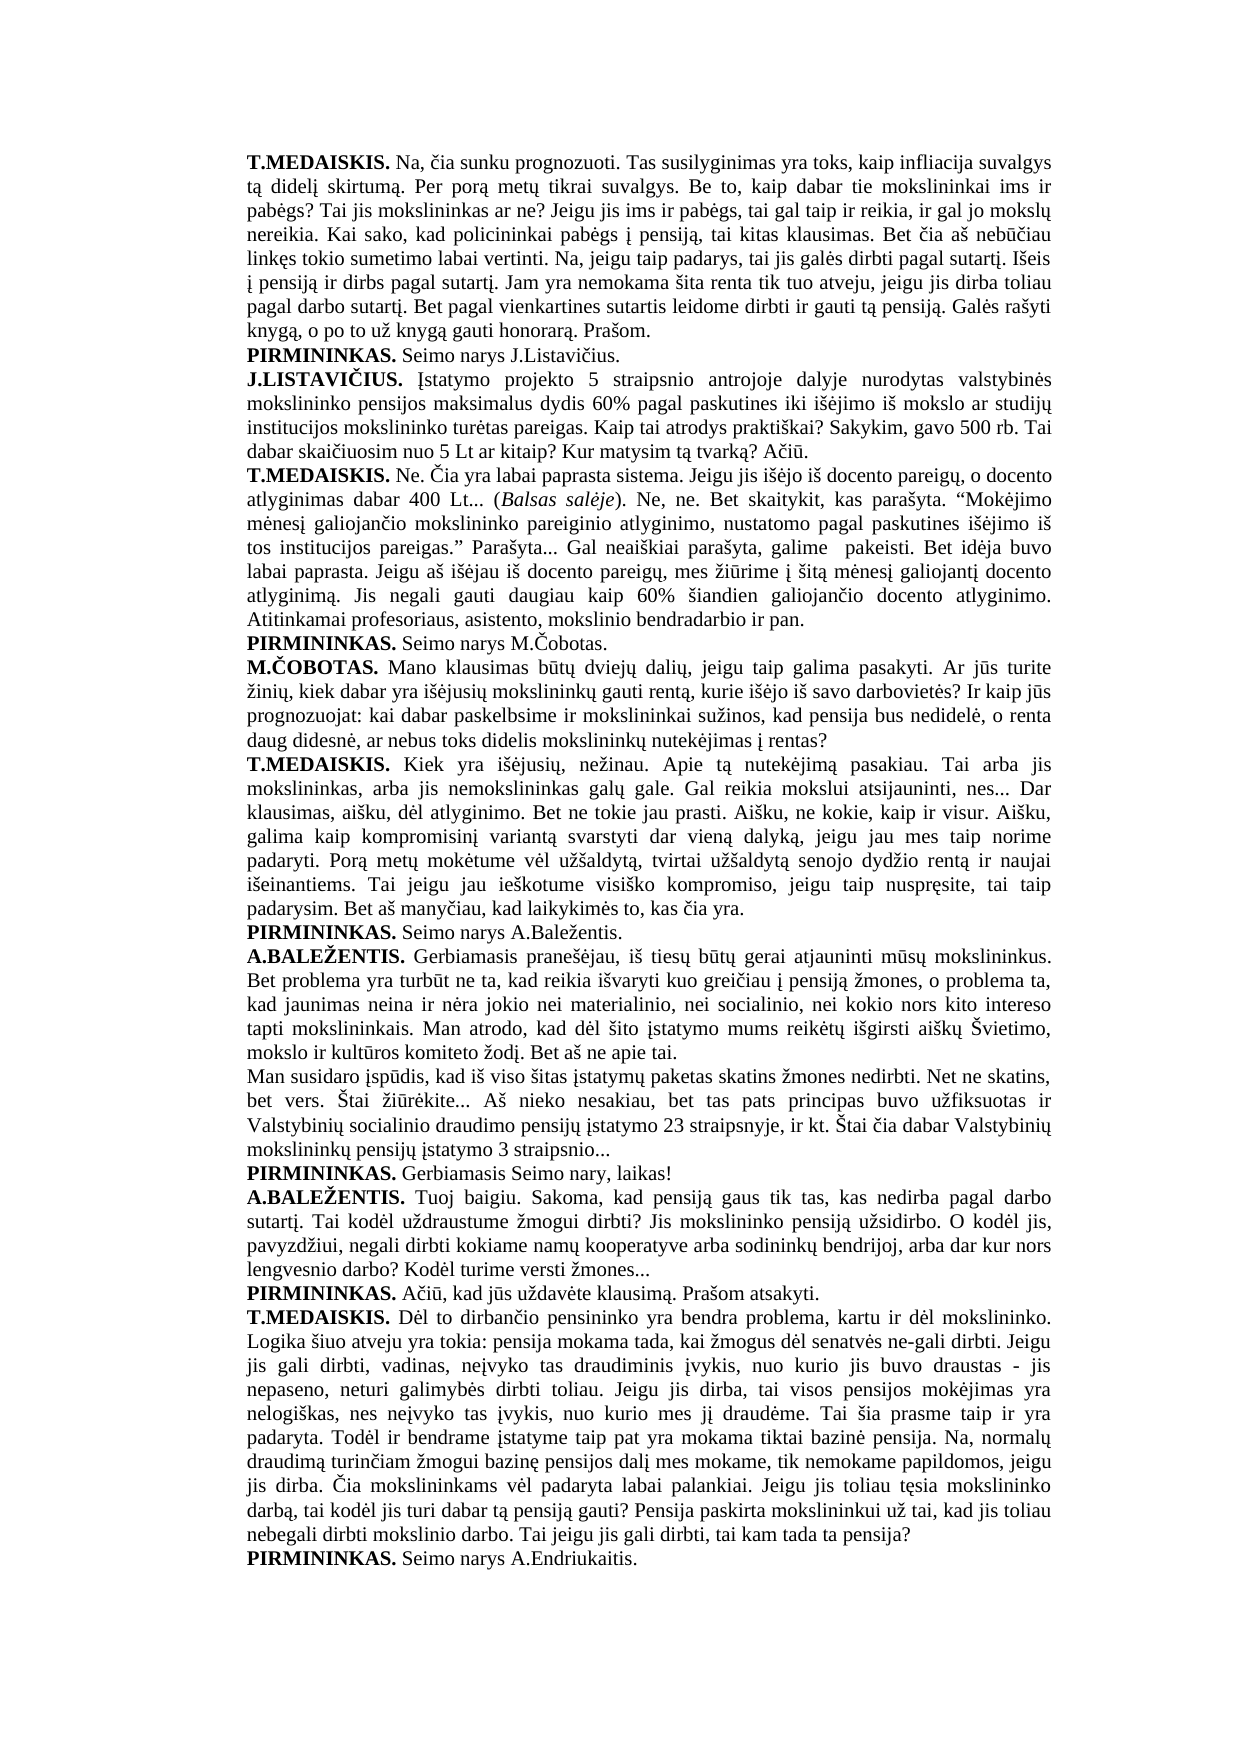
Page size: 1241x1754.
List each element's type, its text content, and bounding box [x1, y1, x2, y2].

text Man susidaro įspūdis, kad iš viso šitas įstatymų paketas skatins žmones nedirbti. Net ne skatins, bet vers. Štai žiūrėkite... Aš nieko nesakiau, bet tas pats principas buvo užfiksuotas ir Valstybinių socialinio draudimo pensijų įstatymo 23 straipsnyje, ir kt. Štai čia dabar Valstybinių mokslininkų pensijų įstatymo 3 straipsnio... [247, 1064, 1053, 1161]
text PIRMININKAS. Ačiū, kad jūs uždavėte klausimą. Prašom atsakyti. [247, 1281, 1053, 1305]
text T.MEDAISKIS. Dėl to dirbančio pensininko yra bendra problema, kartu ir dėl mokslininko. Logika šiuo atveju yra tokia: pensija mokama tada, kai žmogus dėl senatvės ne-gali dirbti. Jeigu jis gali dirbti, vadinas, neįvyko tas draudiminis įvykis, nuo kurio jis buvo draustas - jis nepaseno, neturi galimybės dirbti toliau. Jeigu jis dirba, tai visos pensijos mokėjimas yra nelogiškas, nes neįvyko tas įvykis, nuo kurio mes jį draudėme. Tai šia prasme taip ir yra padaryta. Todėl ir bendrame įstatyme taip pat yra mokama tiktai bazinė pensija. Na, normalų draudimą turinčiam žmogui bazinę pensijos dalį mes mokame, tik nemokame papildomos, jeigu jis dirba. Čia mokslininkams vėl padaryta labai palankiai. Jeigu jis toliau tęsia mokslininko darbą, tai kodėl jis turi dabar tą pensiją gauti? Pensija paskirta mokslininkui už tai, kad jis toliau nebegali dirbti mokslinio darbo. Tai jeigu jis gali dirbti, tai kam tada ta pensija? [247, 1305, 1053, 1546]
text T.MEDAISKIS. Ne. Čia yra labai paprasta sistema. Jeigu jis išėjo iš docento pareigų, o docento atlyginimas dabar 400 Lt... (Balsas salėje). Ne, ne. Bet skaitykit, kas parašyta. “Mokėjimo mėnesį galiojančio mokslininko pareiginio atlyginimo, nustatomo pagal paskutines išėjimo iš tos institucijos pareigas.” Parašyta... Gal neaiškiai parašyta, galime pakeisti. Bet idėja buvo labai paprasta. Jeigu aš išėjau iš docento pareigų, mes žiūrime į šitą mėnesį galiojantį docento atlyginimą. Jis negali gauti daugiau kaip 60% šiandien galiojančio docento atlyginimo. Atitinkamai profesoriaus, asistento, mokslinio bendradarbio ir pan. [247, 463, 1053, 631]
text A.BALEŽENTIS. Tuoj baigiu. Sakoma, kad pensiją gaus tik tas, kas nedirba pagal darbo sutartį. Tai kodėl uždraustume žmogui dirbti? Jis mokslininko pensiją užsidirbo. O kodėl jis, pavyzdžiui, negali dirbti kokiame namų kooperatyve arba sodininkų bendrijoj, arba dar kur nors lengvesnio darbo? Kodėl turime versti žmones... [247, 1185, 1053, 1281]
text M.ČOBOTAS. Mano klausimas būtų dviejų dalių, jeigu taip galima pasakyti. Ar jūs turite žinių, kiek dabar yra išėjusių mokslininkų gauti rentą, kurie išėjo iš savo darbovietės? Ir kaip jūs prognozuojat: kai dabar paskelbsime ir mokslininkai sužinos, kad pensija bus nedidelė, o renta daug didesnė, ar nebus toks didelis mokslininkų nutekėjimas į rentas? [247, 655, 1053, 752]
text T.MEDAISKIS. Kiek yra išėjusių, nežinau. Apie tą nutekėjimą pasakiau. Tai arba jis mokslininkas, arba jis nemokslininkas galų gale. Gal reikia mokslui atsijauninti, nes... Dar klausimas, aišku, dėl atlyginimo. Bet ne tokie jau prasti. Aišku, ne kokie, kaip ir visur. Aišku, galima kaip kompromisinį variantą svarstyti dar vieną dalyką, jeigu jau mes taip norime padaryti. Porą metų mokėtume vėl užšaldytą, tvirtai užšaldytą senojo dydžio rentą ir naujai išeinantiems. Tai jeigu jau ieškotume visiško kompromiso, jeigu taip nuspręsite, tai taip padarysim. Bet aš manyčiau, kad laikykimės to, kas čia yra. [247, 752, 1053, 920]
text T.MEDAISKIS. Na, čia sunku prognozuoti. Tas susilyginimas yra toks, kaip infliacija suvalgys tą didelį skirtumą. Per porą metų tikrai suvalgys. Be to, kaip dabar tie mokslininkai ims ir pabėgs? Tai jis mokslininkas ar ne? Jeigu jis ims ir pabėgs, tai gal taip ir reikia, ir gal jo mokslų nereikia. Kai sako, kad policininkai pabėgs į pensiją, tai kitas klausimas. Bet čia aš nebūčiau linkęs tokio sumetimo labai vertinti. Na, jeigu taip padarys, tai jis galės dirbti pagal sutartį. Išeis į pensiją ir dirbs pagal sutartį. Jam yra nemokama šita renta tik tuo atveju, jeigu jis dirba toliau pagal darbo sutartį. Bet pagal vienkartines sutartis leidome dirbti ir gauti tą pensiją. Galės rašyti knygą, o po to už knygą gauti honorarą. Prašom. [247, 150, 1053, 342]
text PIRMININKAS. Seimo narys M.Čobotas. [247, 631, 1053, 655]
text J.LISTAVIČIUS. Įstatymo projekto 5 straipsnio antrojoje dalyje nurodytas valstybinės mokslininko pensijos maksimalus dydis 60% pagal paskutines iki išėjimo iš mokslo ar studijų institucijos mokslininko turėtas pareigas. Kaip tai atrodys praktiškai? Sakykim, gavo 500 rb. Tai dabar skaičiuosim nuo 5 Lt ar kitaip? Kur matysim tą tvarką? Ačiū. [247, 367, 1053, 463]
text PIRMININKAS. Gerbiamasis Seimo nary, laikas! [247, 1161, 1053, 1185]
text PIRMININKAS. Seimo narys A.Baležentis. [247, 920, 1053, 944]
text PIRMININKAS. Seimo narys J.Listavičius. [247, 342, 1053, 367]
text PIRMININKAS. Seimo narys A.Endriukaitis. [247, 1546, 1053, 1570]
text A.BALEŽENTIS. Gerbiamasis pranešėjau, iš tiesų būtų gerai atjauninti mūsų mokslininkus. Bet problema yra turbūt ne ta, kad reikia išvaryti kuo greičiau į pensiją žmones, o problema ta, kad jaunimas neina ir nėra jokio nei materialinio, nei socialinio, nei kokio nors kito intereso tapti mokslininkais. Man atrodo, kad dėl šito įstatymo mums reikėtų išgirsti aiškų Švietimo, mokslo ir kultūros komiteto žodį. Bet aš ne apie tai. [247, 944, 1053, 1064]
